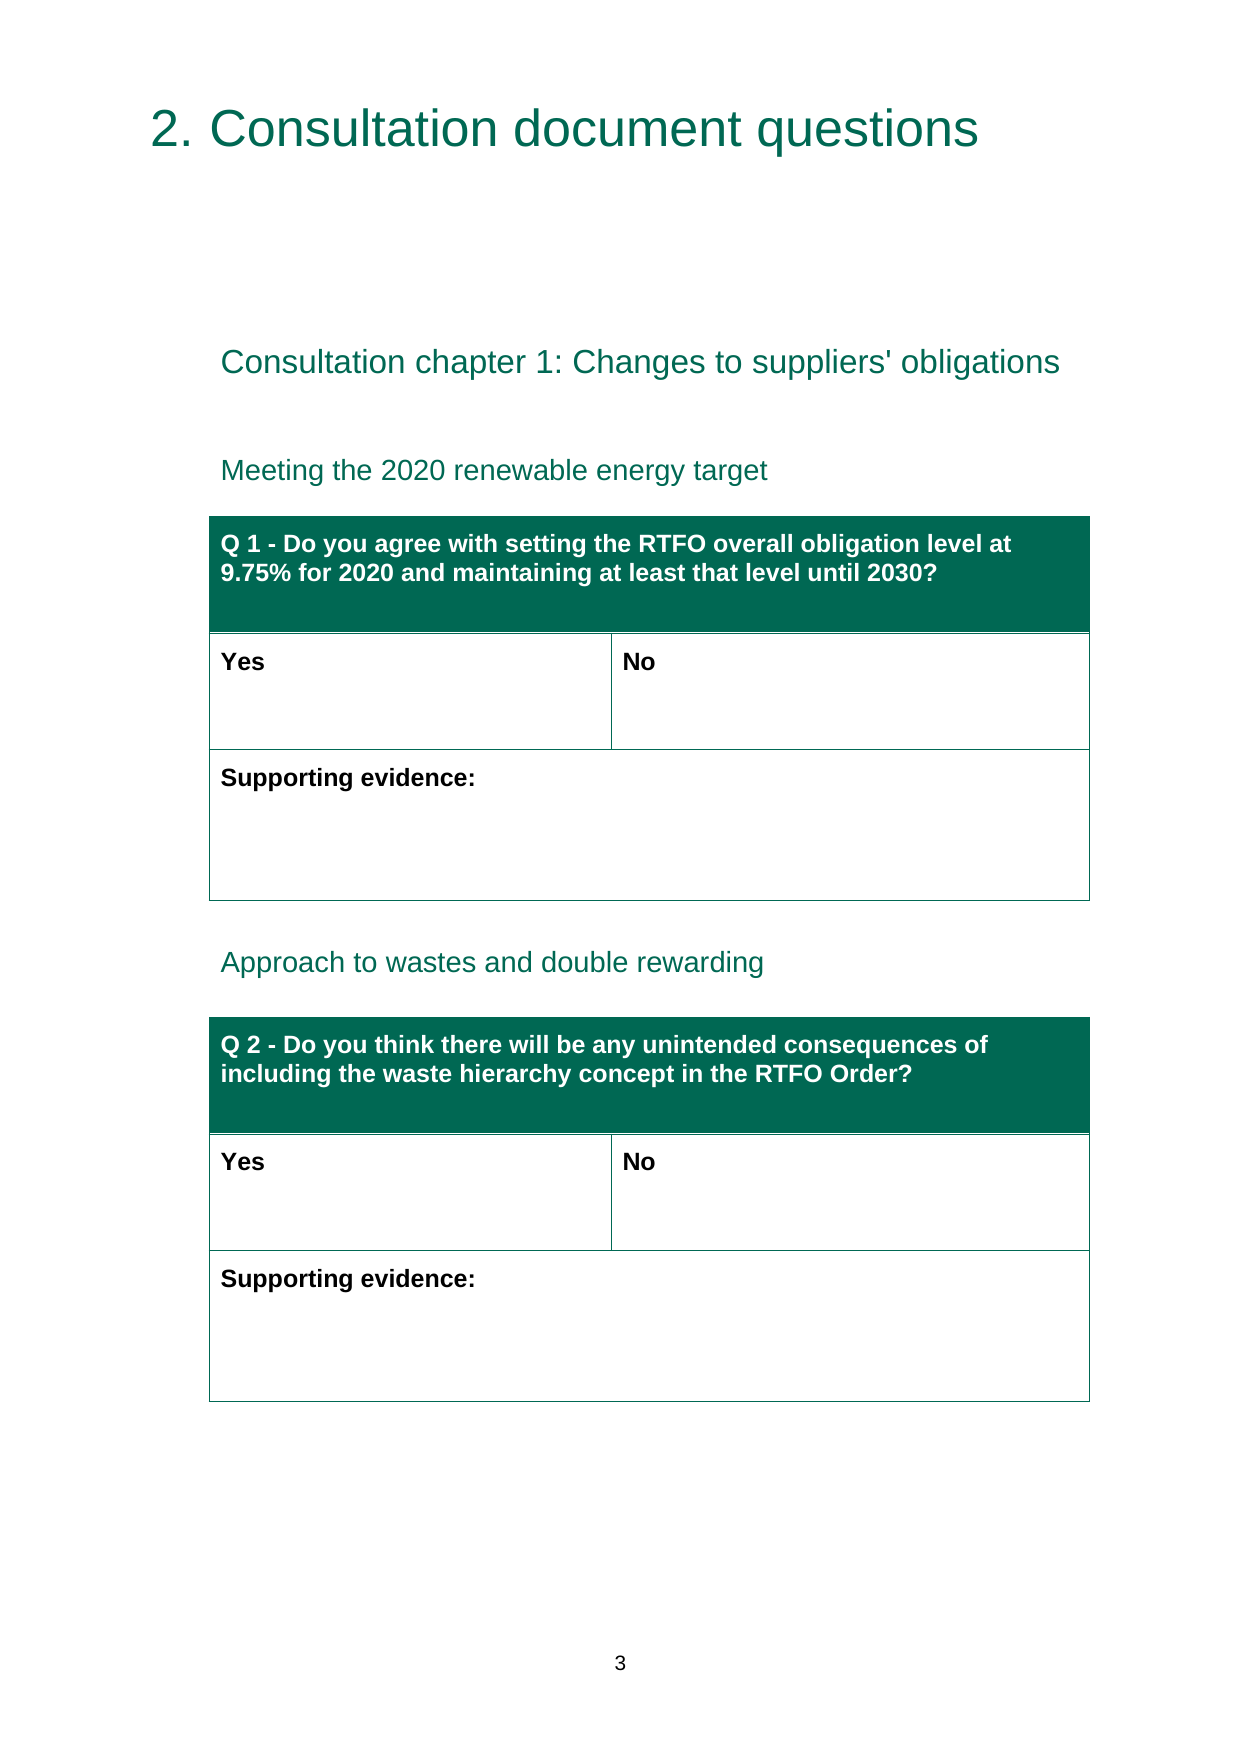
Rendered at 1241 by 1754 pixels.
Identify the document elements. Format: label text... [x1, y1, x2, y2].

table_cell No [612, 634, 1089, 749]
table_cell Supporting evidence: [210, 750, 1089, 900]
table_cell Yes [210, 634, 611, 749]
table_cell Supporting evidence: [210, 1251, 1089, 1401]
table_header Consultation chapter 1: Changes to suppliers' obligations Meeting the 2020 renewable energy target [209, 304, 1089, 516]
table_cell No [612, 1135, 1089, 1250]
table_cell Q 1 - Do you agree with setting the RTFO overall obligation level at 9.75% for 2020 and maintaining at least that level until 2030? [210, 516, 1089, 632]
table_cell Approach to wastes and double rewarding [209, 901, 1089, 1017]
table_cell Yes [210, 1135, 611, 1250]
table_cell Q 2 - Do you think there will be any unintended consequences of including the waste hierarchy concept in the RTFO Order? [210, 1017, 1089, 1133]
subtitle Consultation document questions [150, 98, 1090, 158]
